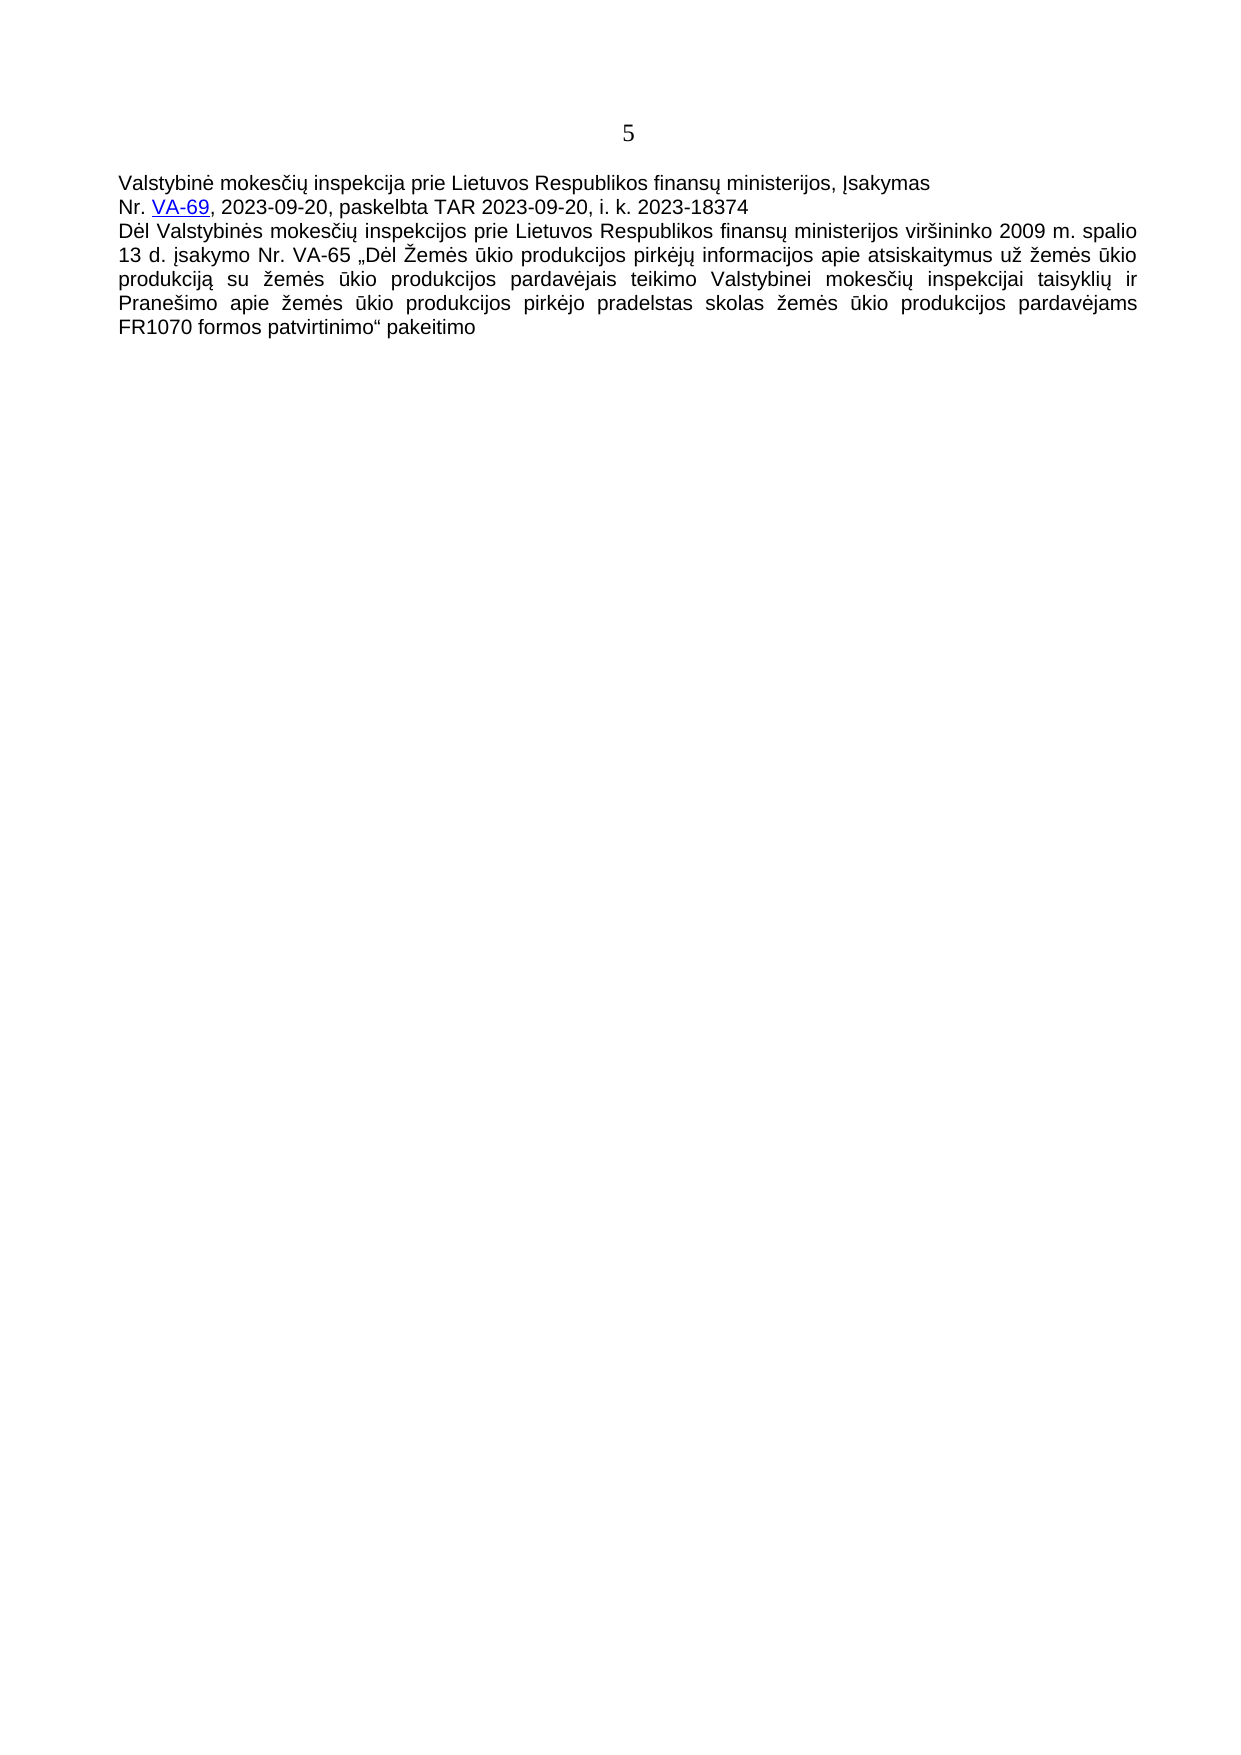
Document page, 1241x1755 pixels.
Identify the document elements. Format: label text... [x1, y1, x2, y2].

text Dėl Valstybinės mokesčių inspekcijos prie Lietuvos Respublikos finansų ministerijos viršininko 2009 m. spalio 13 d. įsakymo Nr. VA-65 „Dėl Žemės ūkio produkcijos pirkėjų informacijos apie atsiskaitymus už žemės ūkio produkciją su žemės ūkio produkcijos pardavėjais teikimo Valstybinei mokesčių inspekcijai taisyklių ir Pranešimo apie žemės ūkio produkcijos pirkėjo pradelstas skolas žemės ūkio produkcijos pardavėjams FR1070 formos patvirtinimo“ pakeitimo [118, 219, 1138, 338]
text Valstybinė mokesčių inspekcija prie Lietuvos Respublikos finansų ministerijos, Įsakymas [118, 171, 1138, 195]
text Nr. VA-69, 2023-09-20, paskelbta TAR 2023-09-20, i. k. 2023-18374 [118, 195, 1138, 219]
